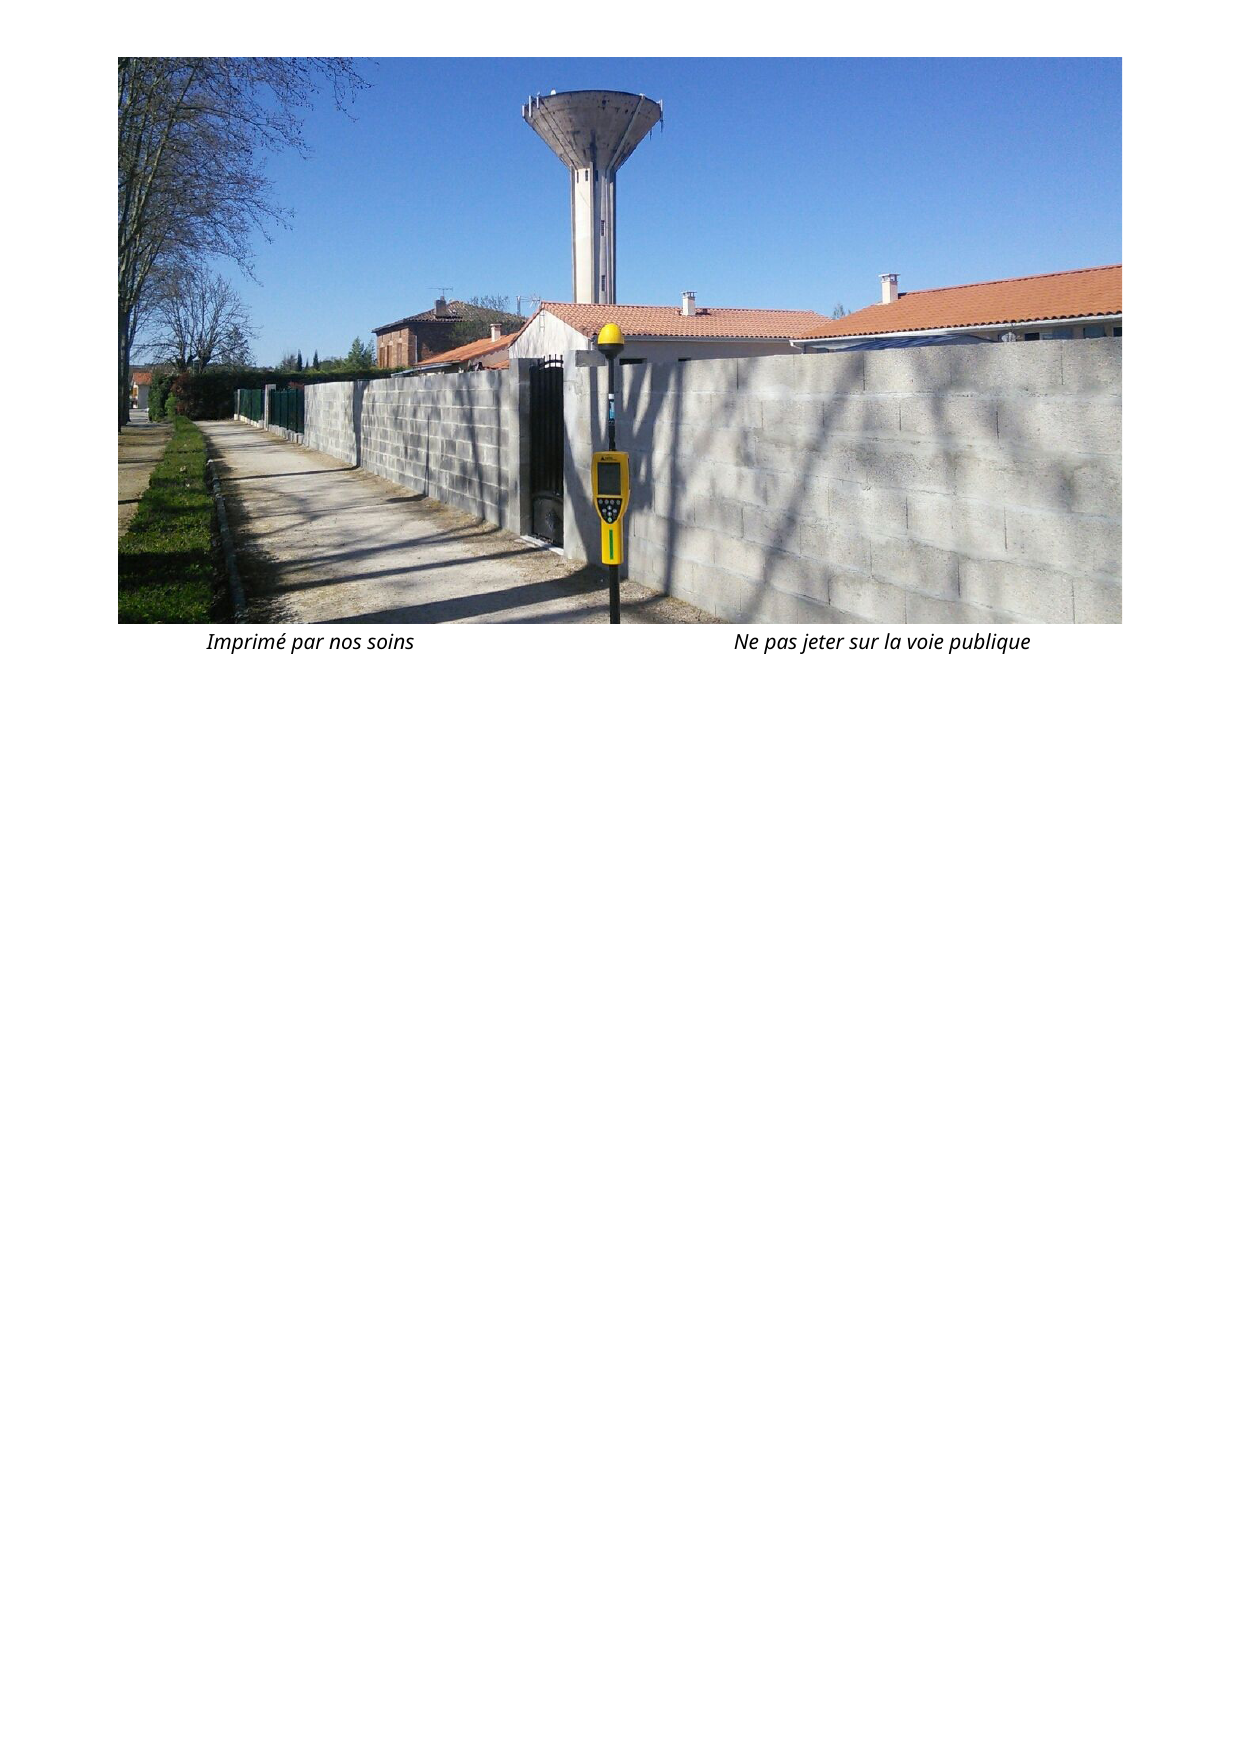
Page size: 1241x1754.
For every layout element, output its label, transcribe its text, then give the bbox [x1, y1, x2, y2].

text Imprimé par nos soins Ne pas jeter sur la voie publique [118, 624, 1122, 656]
